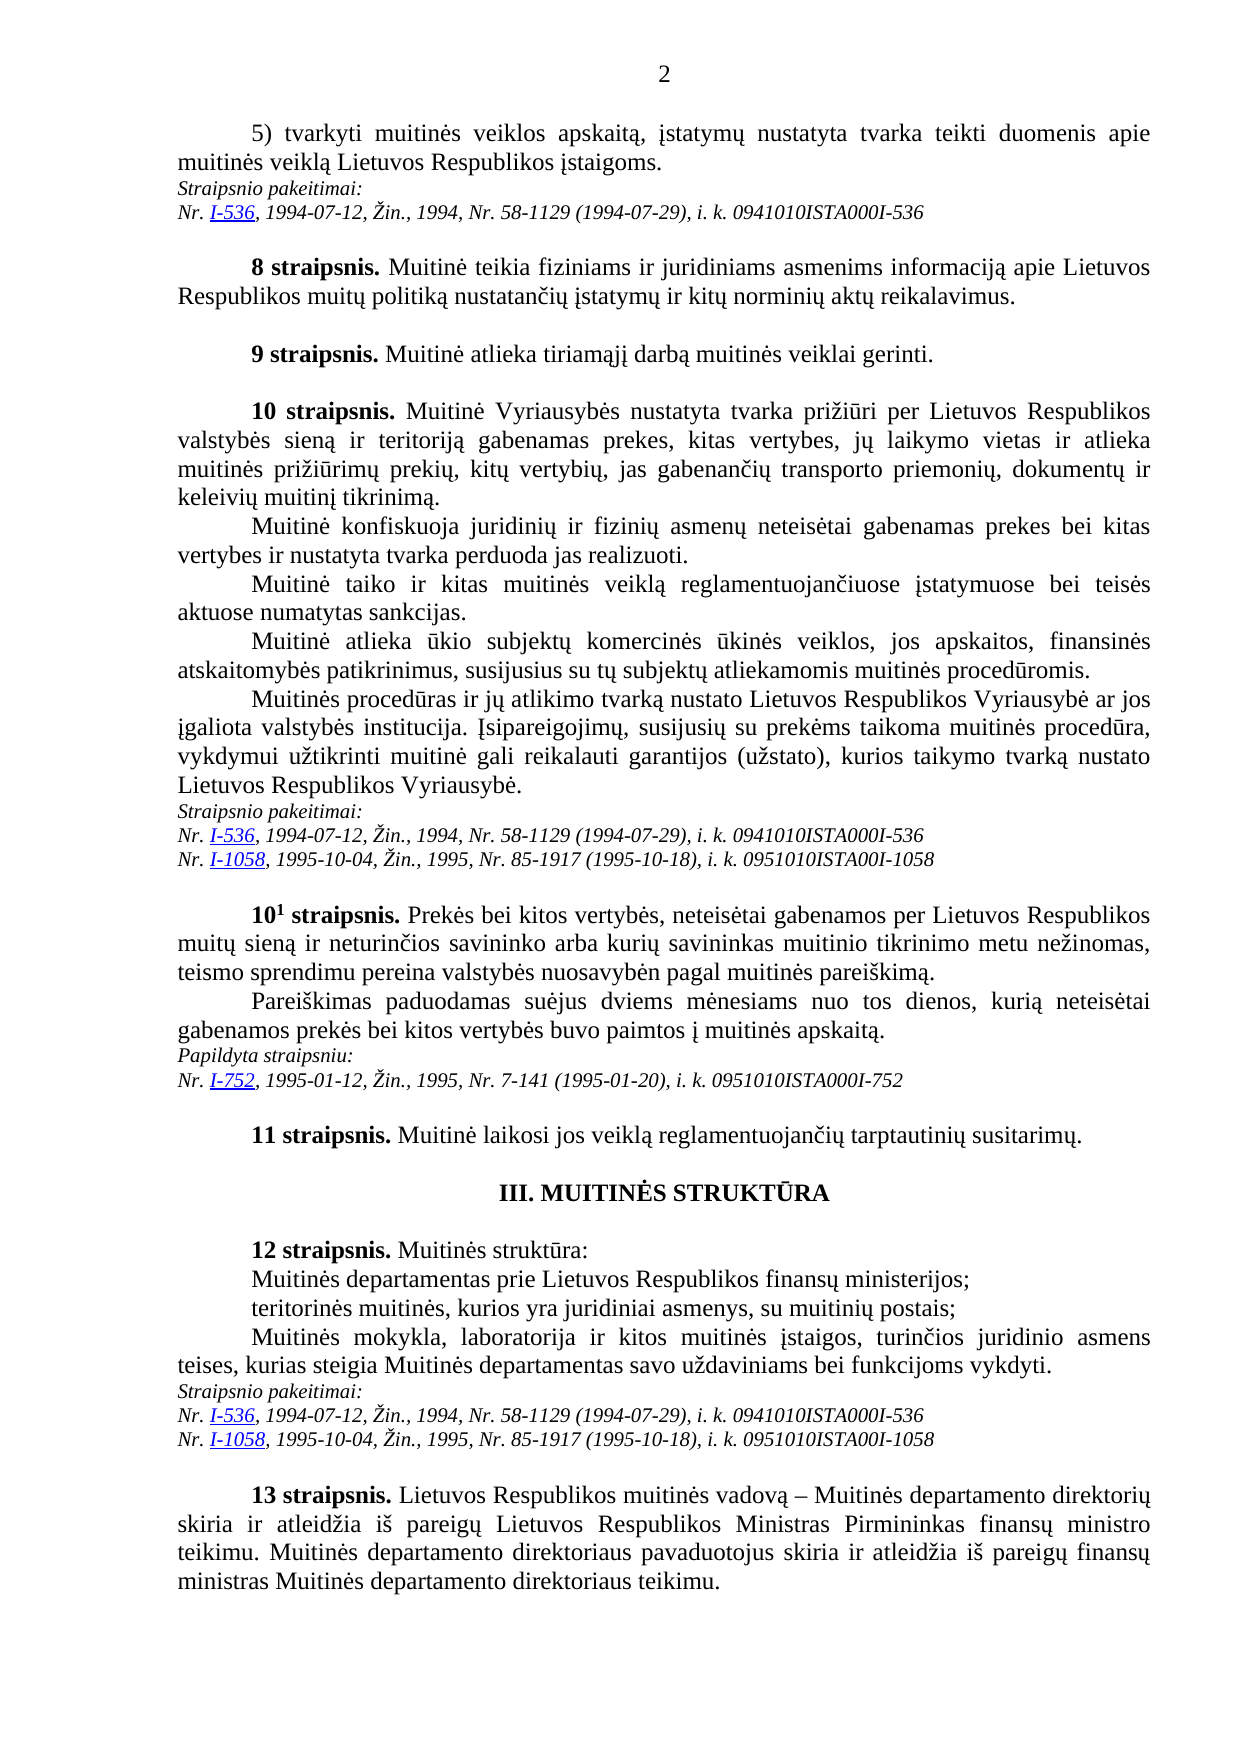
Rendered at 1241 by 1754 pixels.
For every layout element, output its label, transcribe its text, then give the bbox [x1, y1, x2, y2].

text 12 straipsnis. Muitinės struktūra: [177, 1235, 1152, 1264]
text 9 straipsnis. Muitinė atlieka tiriamąjį darbą muitinės veiklai gerinti. [177, 339, 1152, 367]
text Muitinė konfiskuoja juridinių ir fizinių asmenų neteisėtai gabenamas prekes bei kitas vertybes ir nustatyta tvarka perduoda jas realizuoti. [177, 511, 1152, 569]
text Straipsnio pakeitimai: [177, 176, 1152, 200]
text 8 straipsnis. Muitinė teikia fiziniams ir juridiniams asmenims informaciją apie Lietuvos Respublikos muitų politiką nustatančių įstatymų ir kitų norminių aktų reikalavimus. [177, 252, 1152, 310]
text Muitinės mokykla, laboratorija ir kitos muitinės įstaigos, turinčios juridinio asmens teises, kurias steigia Muitinės departamentas savo uždaviniams bei funkcijoms vykdyti. [177, 1322, 1152, 1379]
text Nr. I-1058, 1995-10-04, Žin., 1995, Nr. 85-1917 (1995-10-18), i. k. 0951010ISTA00I-1058 [177, 847, 1152, 871]
text teritorinės muitinės, kurios yra juridiniai asmenys, su muitinių postais; [177, 1293, 1152, 1322]
text Straipsnio pakeitimai: [177, 1379, 1152, 1403]
text Pareiškimas paduodamas suėjus dviems mėnesiams nuo tos dienos, kurią neteisėtai gabenamos prekės bei kitos vertybės buvo paimtos į muitinės apskaitą. [177, 986, 1152, 1043]
text Nr. I-1058, 1995-10-04, Žin., 1995, Nr. 85-1917 (1995-10-18), i. k. 0951010ISTA00I-1058 [177, 1427, 1152, 1451]
text Nr. I-536, 1994-07-12, Žin., 1994, Nr. 58-1129 (1994-07-29), i. k. 0941010ISTA000I-536 [177, 823, 1152, 847]
text Nr. I-536, 1994-07-12, Žin., 1994, Nr. 58-1129 (1994-07-29), i. k. 0941010ISTA000I-536 [177, 200, 1152, 224]
text Straipsnio pakeitimai: [177, 799, 1152, 823]
text 13 straipsnis. Lietuvos Respublikos muitinės vadovą – Muitinės departamento direktorių skiria ir atleidžia iš pareigų Lietuvos Respublikos Ministras Pirmininkas finansų ministro teikimu. Muitinės departamento direktoriaus pavaduotojus skiria ir atleidžia iš pareigų finansų ministras Muitinės departamento direktoriaus teikimu. [177, 1480, 1152, 1595]
text Muitinė taiko ir kitas muitinės veiklą reglamentuojančiuose įstatymuose bei teisės aktuose numatytas sankcijas. [177, 569, 1152, 626]
text Muitinės departamentas prie Lietuvos Respublikos finansų ministerijos; [177, 1264, 1152, 1293]
text Muitinė atlieka ūkio subjektų komercinės ūkinės veiklos, jos apskaitos, finansinės atskaitomybės patikrinimus, susijusius su tų subjektų atliekamomis muitinės procedūromis. [177, 626, 1152, 684]
text 11 straipsnis. Muitinė laikosi jos veiklą reglamentuojančių tarptautinių susitarimų. [177, 1120, 1152, 1149]
text Papildyta straipsniu: [177, 1043, 1152, 1067]
text Nr. I-536, 1994-07-12, Žin., 1994, Nr. 58-1129 (1994-07-29), i. k. 0941010ISTA000I-536 [177, 1403, 1152, 1427]
text Nr. I-752, 1995-01-12, Žin., 1995, Nr. 7-141 (1995-01-20), i. k. 0951010ISTA000I-752 [177, 1067, 1152, 1092]
text Muitinės procedūras ir jų atlikimo tvarką nustato Lietuvos Respublikos Vyriausybė ar jos įgaliota valstybės institucija. Įsipareigojimų, susijusių su prekėms taikoma muitinės procedūra, vykdymui užtikrinti muitinė gali reikalauti garantijos (užstato), kurios taikymo tvarką nustato Lietuvos Respublikos Vyriausybė. [177, 684, 1152, 799]
text 10 straipsnis. Muitinė Vyriausybės nustatyta tvarka prižiūri per Lietuvos Respublikos valstybės sieną ir teritoriją gabenamas prekes, kitas vertybes, jų laikymo vietas ir atlieka muitinės prižiūrimų prekių, kitų vertybių, jas gabenančių transporto priemonių, dokumentų ir keleivių muitinį tikrinimą. [177, 396, 1152, 511]
text 101 straipsnis. Prekės bei kitos vertybės, neteisėtai gabenamos per Lietuvos Respublikos muitų sieną ir neturinčios savininko arba kurių savininkas muitinio tikrinimo metu nežinomas, teismo sprendimu pereina valstybės nuosavybėn pagal muitinės pareiškimą. [177, 900, 1152, 986]
text III. MUITINĖS STRUKTŪRA [177, 1178, 1152, 1207]
text 5) tvarkyti muitinės veiklos apskaitą, įstatymų nustatyta tvarka teikti duomenis apie muitinės veiklą Lietuvos Respublikos įstaigoms. [177, 118, 1152, 176]
